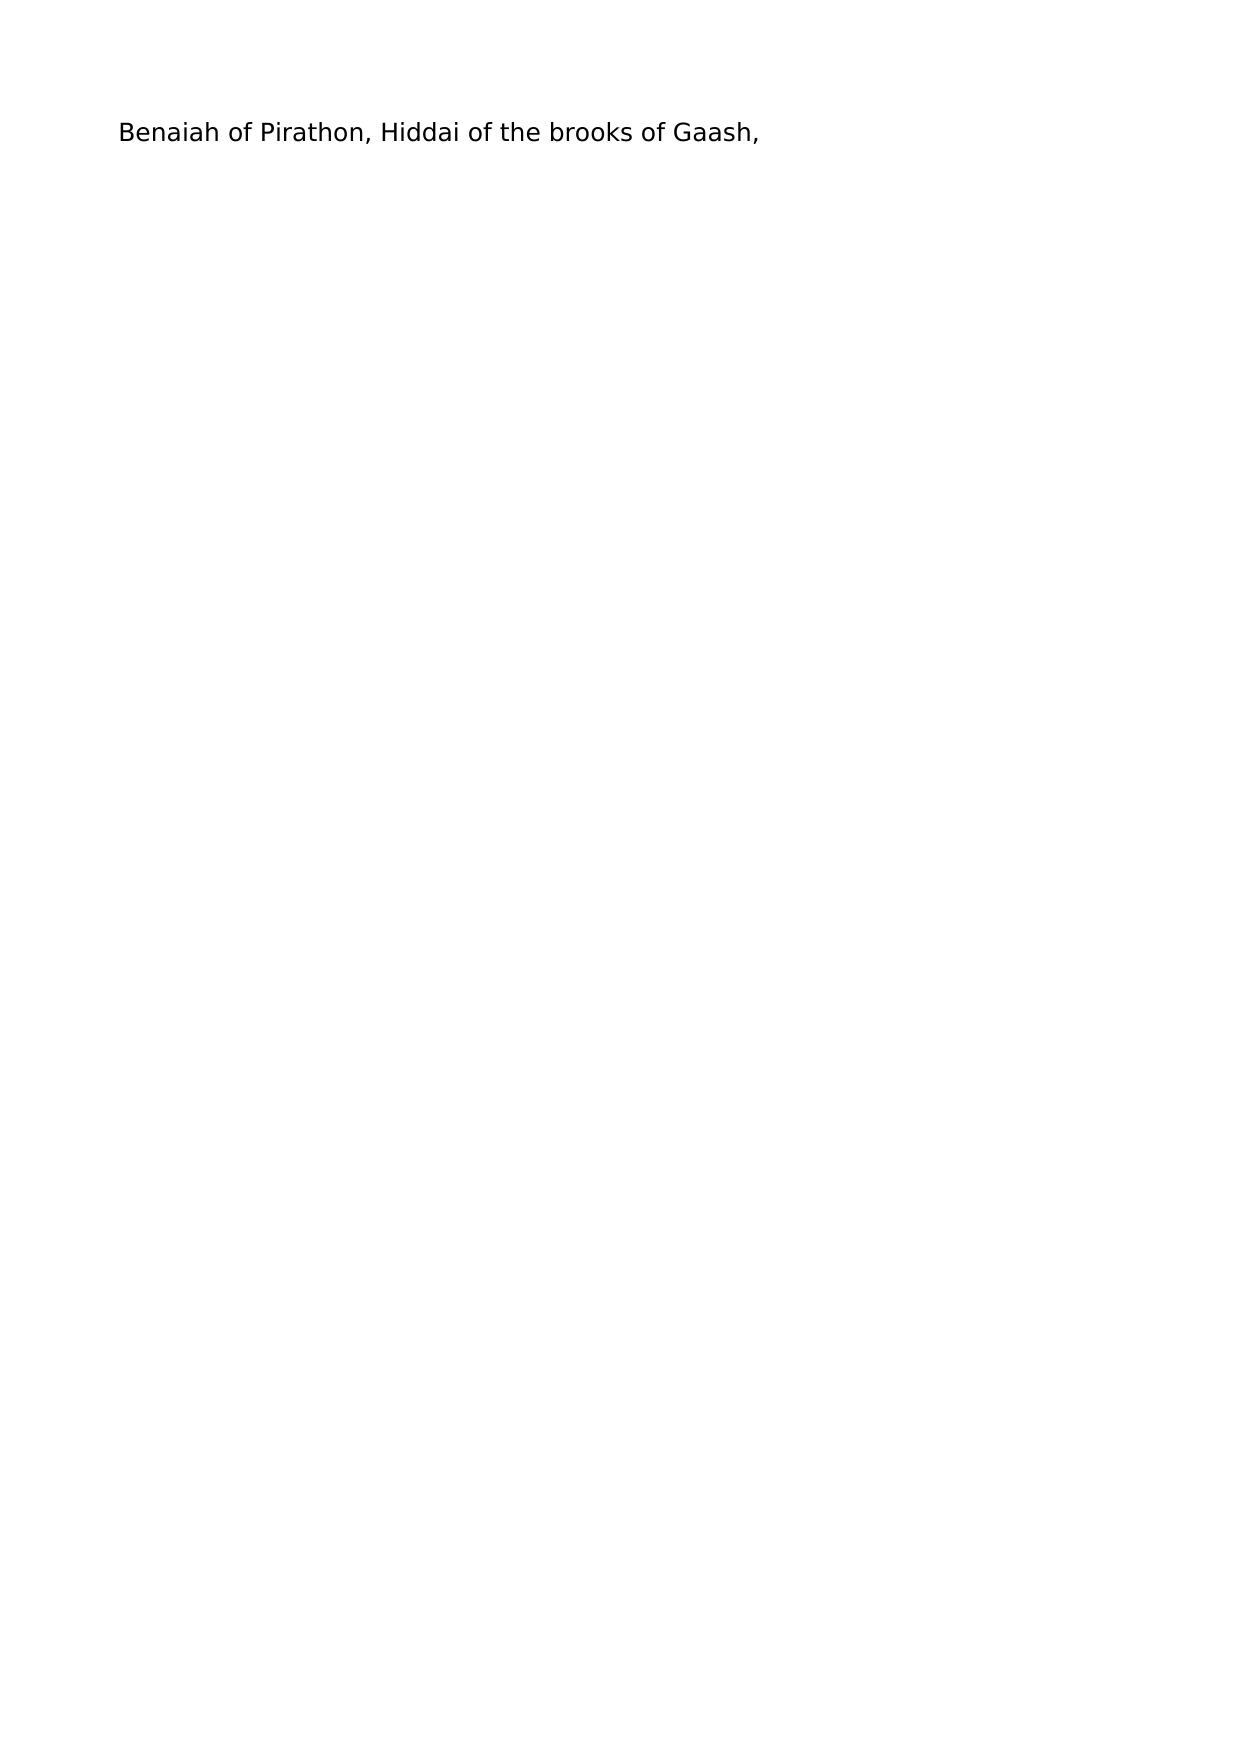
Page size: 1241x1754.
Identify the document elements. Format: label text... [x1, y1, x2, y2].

text Benaiah of Pirathon, Hiddai of the brooks of Gaash, [118, 118, 1122, 147]
